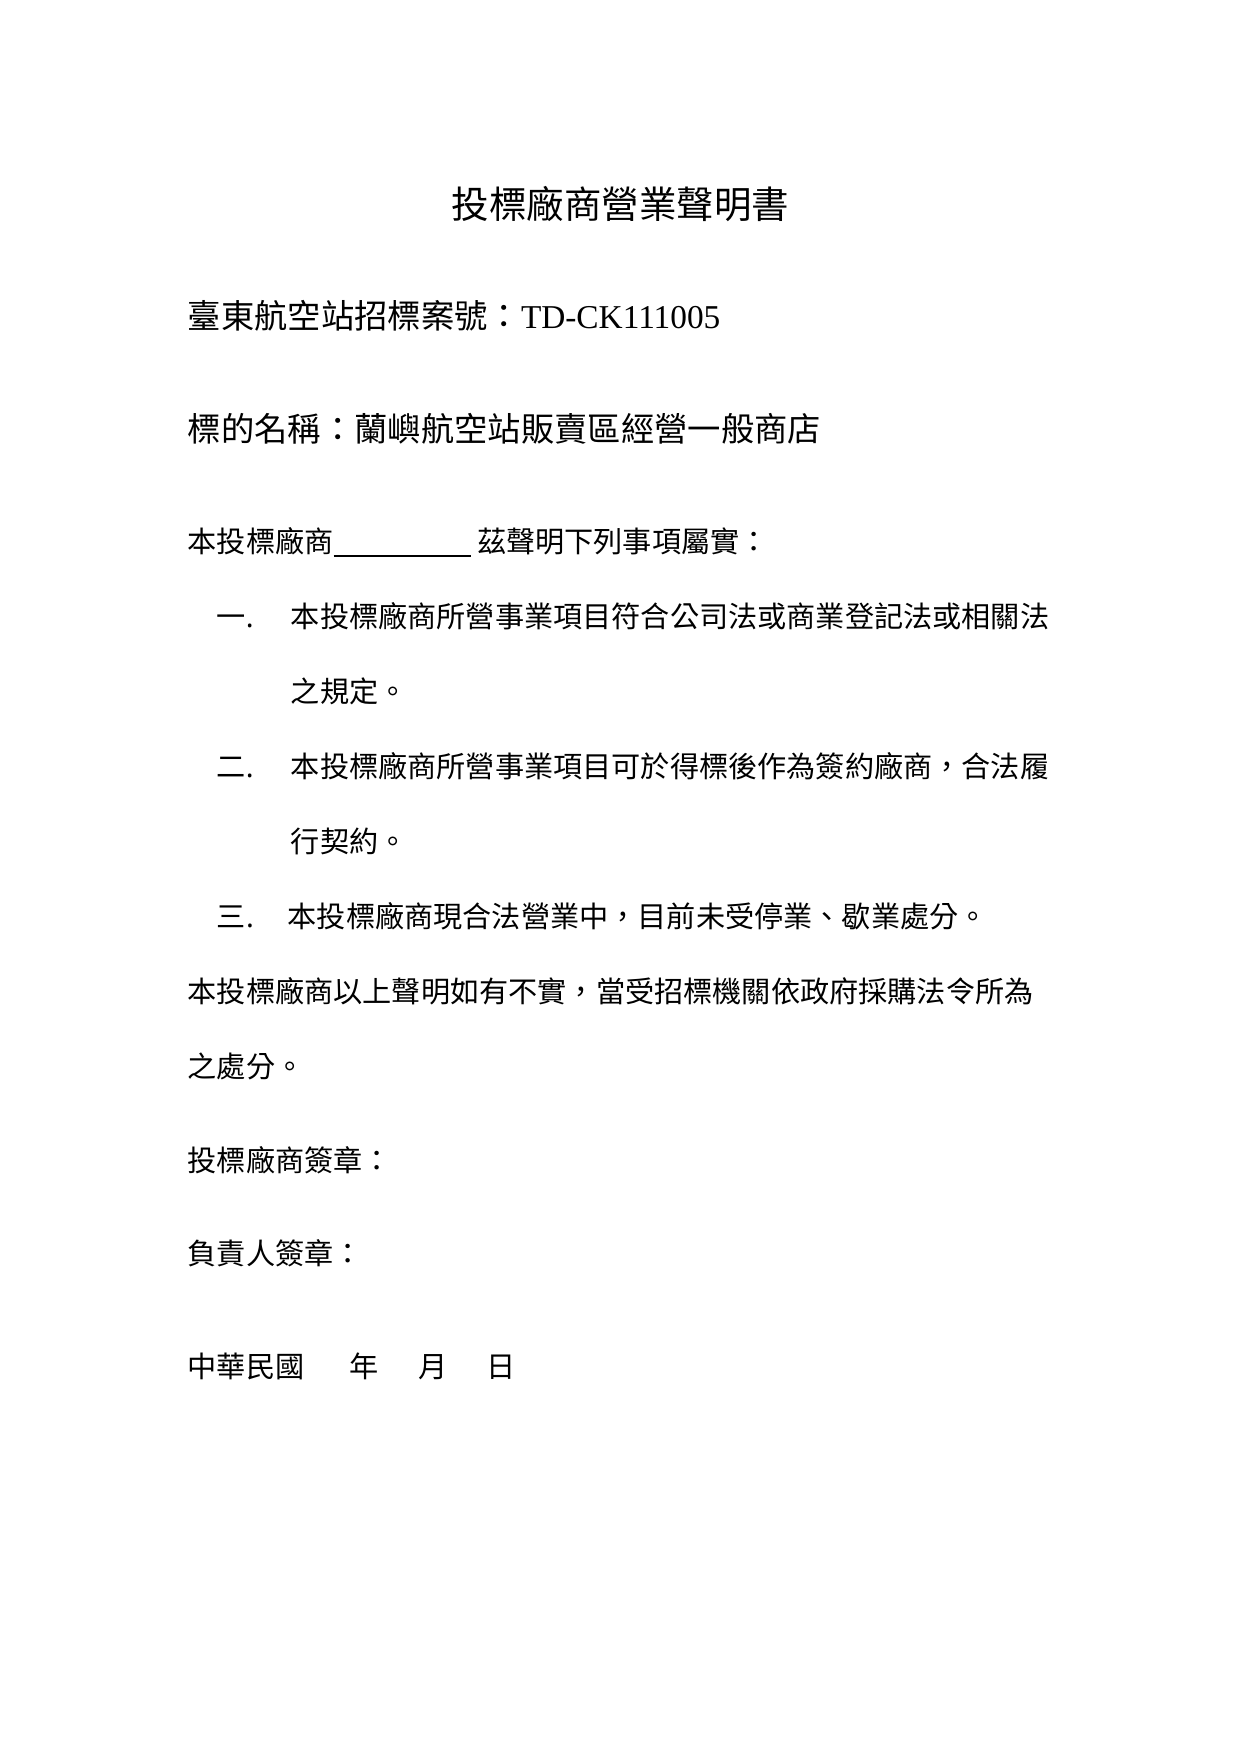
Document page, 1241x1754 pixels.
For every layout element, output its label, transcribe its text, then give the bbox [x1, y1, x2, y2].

list 本投標廠商所營事業項目符合公司法或商業登記法或相關法 之規定。 [216, 577, 1053, 727]
text 臺東航空站招標案號：TD-CK111005 [187, 277, 1053, 352]
text 標的名稱：蘭嶼航空站販賣區經營一般商店 [187, 389, 1053, 464]
text 中華民國 年 月 日 [187, 1327, 1053, 1402]
text 本投標廠商 茲聲明下列事項屬實： [187, 502, 1053, 577]
text 投標廠商營業聲明書 [187, 164, 1053, 239]
list 本投標廠商現合法營業中，目前未受停業、歇業處分。 [187, 877, 1053, 952]
text 負責人簽章： [187, 1214, 1053, 1289]
list 本投標廠商所營事業項目可於得標後作為簽約廠商，合法履 行契約。 [216, 727, 1053, 877]
text 本投標廠商以上聲明如有不實，當受招標機關依政府採購法令所為之處分。 [187, 952, 1053, 1102]
text 投標廠商簽章： [187, 1121, 1053, 1196]
